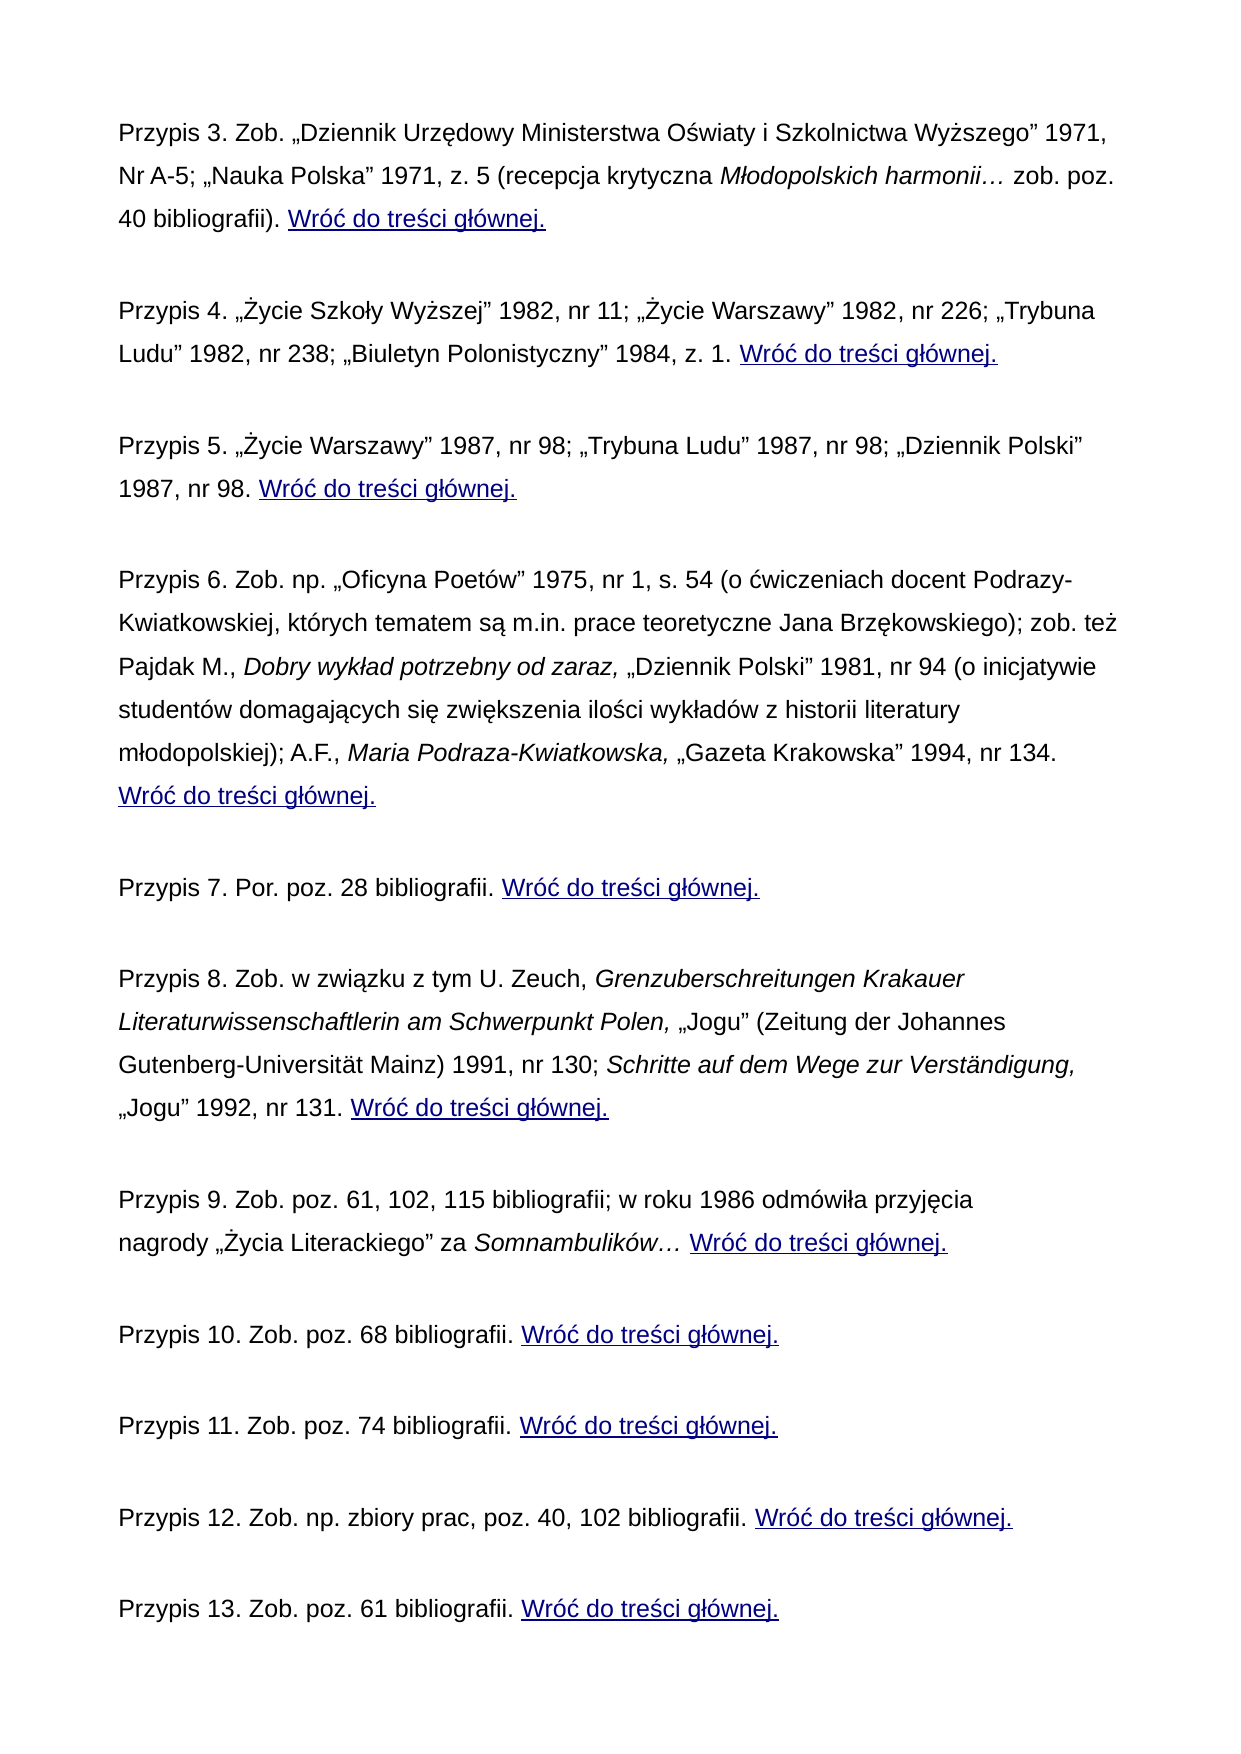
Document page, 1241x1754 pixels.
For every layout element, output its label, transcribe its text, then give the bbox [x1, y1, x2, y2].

text Przypis 13. Zob. poz. 61 bibliografii. Wróć do treści głównej. [118, 1594, 1122, 1623]
text Przypis 9. Zob. poz. 61, 102, 115 bibliografii; w roku 1986 odmówiła przyjęcia [118, 1185, 1122, 1214]
text Przypis 11. Zob. poz. 74 bibliografii. Wróć do treści głównej. [118, 1411, 1122, 1440]
text Przypis 7. Por. poz. 28 bibliografii. Wróć do treści głównej. [118, 872, 1122, 901]
text Przypis 6. Zob. np. „Oficyna Poetów” 1975, nr 1, s. 54 (o ćwiczeniach docent Podrazy-Kwiatkowskiej, których tematem są m.in. prace teoretyczne Jana Brzękowskiego); zob. też Pajdak M., Dobry wykład potrzebny od zaraz, „Dziennik Polski” 1981, nr 94 (o inicjatywie studentów domagających się zwiększenia ilości wykładów z historii literatury młodopolskiej); A.F., Maria Podraza-Kwiatkowska, „Gazeta Krakowska” 1994, nr 134. Wróć do treści głównej. [118, 565, 1122, 810]
text Gutenberg-Universität Mainz) 1991, nr 130; Schritte auf dem Wege zur Verständigung, „Jogu” 1992, nr 131. Wróć do treści głównej. [118, 1050, 1122, 1122]
text Przypis 10. Zob. poz. 68 bibliografii. Wróć do treści głównej. [118, 1320, 1122, 1348]
text nagrody „Życia Literackiego” za Somnambulików… Wróć do treści głównej. [118, 1228, 1122, 1257]
text Przypis 8. Zob. w związku z tym U. Zeuch, Grenzuberschreitungen Krakauer Literaturwissenschaftlerin am Schwerpunkt Polen, „Jogu” (Zeitung der Johannes [118, 964, 1122, 1036]
text Przypis 3. Zob. „Dziennik Urzędowy Ministerstwa Oświaty i Szkolnictwa Wyższego” 1971, Nr A-5; „Nauka Polska” 1971, z. 5 (recepcja krytyczna Młodopolskich harmonii… zob. poz. 40 bibliografii). Wróć do treści głównej. [118, 118, 1122, 233]
text Przypis 12. Zob. np. zbiory prac, poz. 40, 102 bibliografii. Wróć do treści głównej. [118, 1503, 1122, 1532]
text Przypis 5. „Życie Warszawy” 1987, nr 98; „Trybuna Ludu” 1987, nr 98; „Dziennik Polski” 1987, nr 98. Wróć do treści głównej. [118, 431, 1122, 502]
text Przypis 4. „Życie Szkoły Wyższej” 1982, nr 11; „Życie Warszawy” 1982, nr 226; „Trybuna Ludu” 1982, nr 238; „Biuletyn Polonistyczny” 1984, z. 1. Wróć do treści głównej. [118, 296, 1122, 368]
